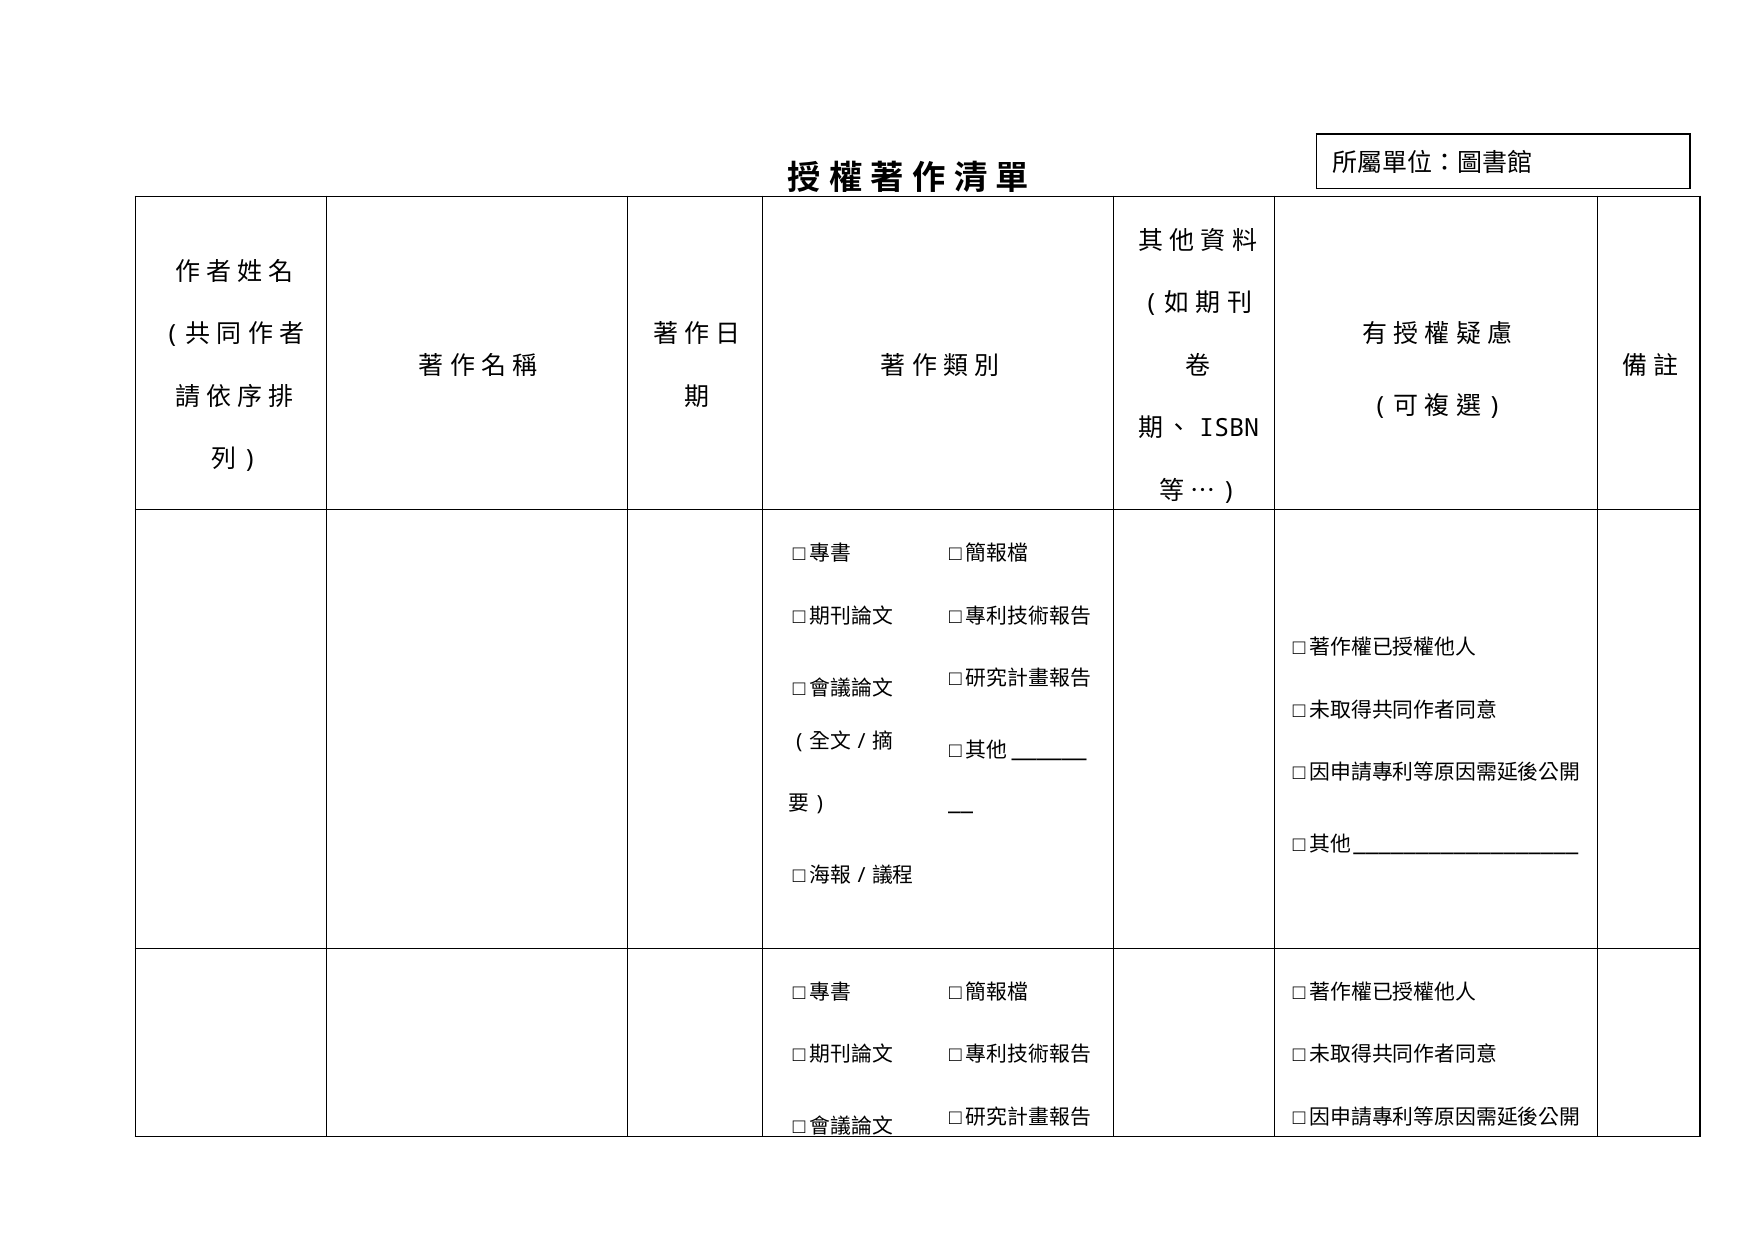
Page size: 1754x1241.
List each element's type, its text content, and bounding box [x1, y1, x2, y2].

table_cell □著作權已授權他人 □未取得共同作者同意 □因申請專利等原因需延後公開 □其他__________________ [1275, 510, 1597, 948]
table_cell [1114, 949, 1274, 1136]
table_cell [136, 949, 326, 1136]
table_header 著作日期 [628, 197, 762, 509]
text 授權著作清單 [153, 133, 1601, 196]
table_header □專書 □期刊論文 □會議論文 [774, 949, 931, 1136]
table_header □簡報檔 □專利技術報告 □研究計畫報告 [931, 949, 1102, 1136]
table_header 其他資料(如期刊卷期、ISBN等…) [1114, 197, 1274, 509]
table_cell [1102, 949, 1113, 1136]
table_cell [327, 949, 627, 1136]
table_cell □著作權已授權他人 □未取得共同作者同意 □因申請專利等原因需延後公開 [1275, 949, 1597, 1136]
table_cell [628, 510, 762, 948]
table_header 有授權疑慮 (可複選) [1275, 197, 1597, 509]
table_header □專書 □期刊論文 □會議論文(全文/摘要) □海報/議程 [774, 510, 931, 885]
table_header □簡報檔 □專利技術報告 □研究計畫報告 □其他________ [931, 510, 1102, 885]
table_cell [327, 510, 627, 948]
table_cell [1598, 949, 1699, 1136]
table_cell [763, 510, 1113, 948]
table_cell [136, 510, 326, 948]
table_cell [1114, 510, 1274, 948]
table_cell [628, 949, 762, 1136]
table_header 備註 [1598, 197, 1699, 509]
table_cell [763, 949, 774, 1136]
table_header 著作名稱 [327, 197, 627, 509]
text 授權著作清單 [1317, 135, 1689, 188]
table_header 作者姓名 (共同作者請依序排列) [136, 197, 326, 509]
table_cell [1598, 510, 1699, 948]
table_header 著作類別 [763, 197, 1113, 509]
text 所屬單位：圖書館 [1332, 142, 1674, 178]
